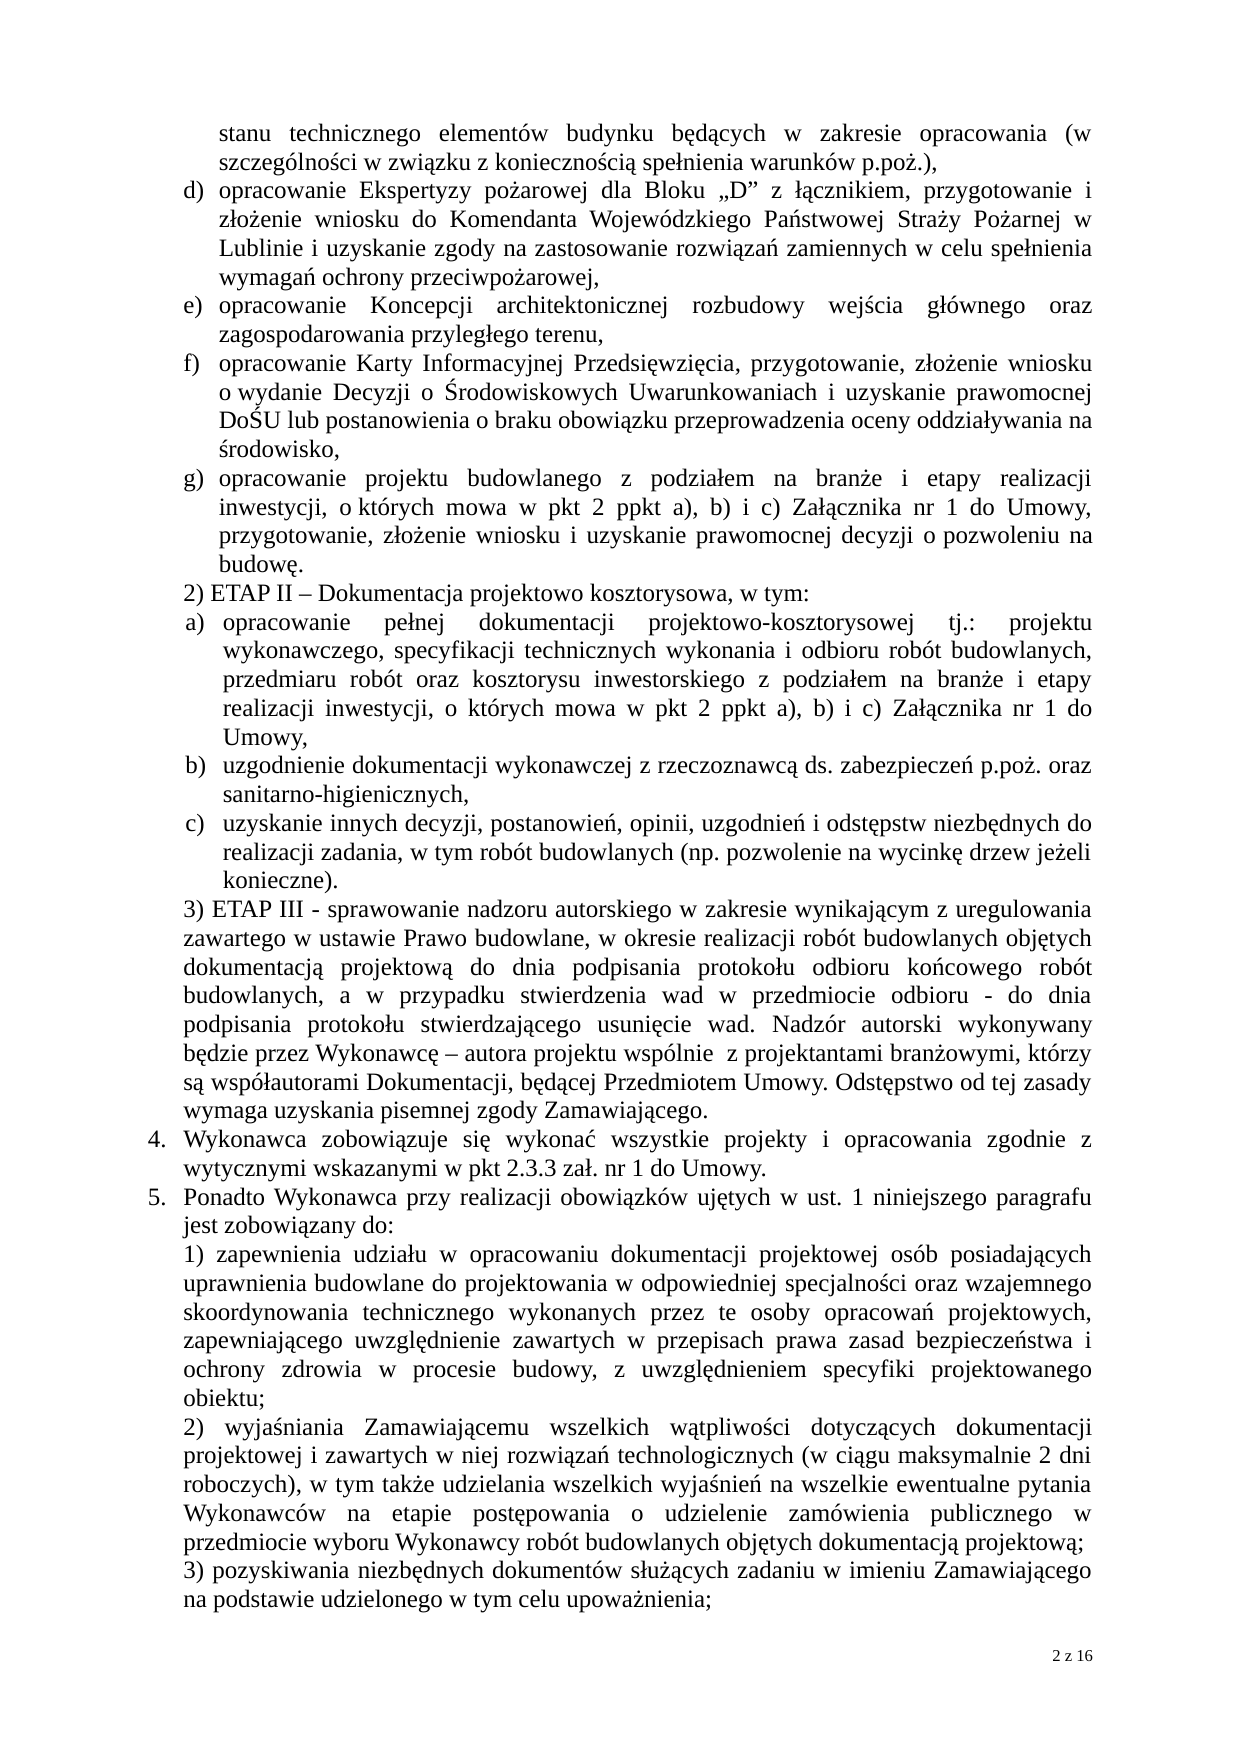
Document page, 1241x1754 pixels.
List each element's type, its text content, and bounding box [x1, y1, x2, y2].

list 2) wyjaśniania Zamawiającemu wszelkich wątpliwości dotyczących dokumentacji projektowej i zawartych w niej rozwiązań technologicznych (w ciągu maksymalnie 2 dni roboczych), w tym także udzielania wszelkich wyjaśnień na wszelkie ewentualne pytania Wykonawców na etapie postępowania o udzielenie zamówienia publicznego w przedmiocie wyboru Wykonawcy robót budowlanych objętych dokumentacją projektową; [148, 1412, 1093, 1556]
list Ponadto Wykonawca przy realizacji obowiązków ujętych w ust. 1 niniejszego paragrafu jest zobowiązany do: [148, 1182, 1093, 1239]
list opracowanie Ekspertyzy pożarowej dla Bloku „D” z łącznikiem, przygotowanie i złożenie wniosku do Komendanta Wojewódzkiego Państwowej Straży Pożarnej w Lublinie i uzyskanie zgody na zastosowanie rozwiązań zamiennych w celu spełnienia wymagań ochrony przeciwpożarowej, [183, 176, 1093, 291]
list opracowanie Karty Informacyjnej Przedsięwzięcia, przygotowanie, złożenie wniosku o wydanie Decyzji o Środowiskowych Uwarunkowaniach i uzyskanie prawomocnej DoŚU lub postanowienia o braku obowiązku przeprowadzenia oceny oddziaływania na środowisko, [183, 348, 1093, 463]
list Wykonawca zobowiązuje się wykonać wszystkie projekty i opracowania zgodnie z wytycznymi wskazanymi w pkt 2.3.3 zał. nr 1 do Umowy. [148, 1124, 1093, 1182]
list 1) zapewnienia udziału w opracowaniu dokumentacji projektowej osób posiadających uprawnienia budowlane do projektowania w odpowiedniej specjalności oraz wzajemnego skoordynowania technicznego wykonanych przez te osoby opracowań projektowych, zapewniającego uwzględnienie zawartych w przepisach prawa zasad bezpieczeństwa i ochrony zdrowia w procesie budowy, z uwzględnieniem specyfiki projektowanego obiektu; [148, 1239, 1093, 1412]
list opracowanie pełnej dokumentacji projektowo-kosztorysowej tj.: projektu wykonawczego, specyfikacji technicznych wykonania i odbioru robót budowlanych, przedmiaru robót oraz kosztorysu inwestorskiego z podziałem na branże i etapy realizacji inwestycji, o których mowa w pkt 2 ppkt a), b) i c) Załącznika nr 1 do Umowy, [185, 607, 1093, 751]
list uzgodnienie dokumentacji wykonawczej z rzeczoznawcą ds. zabezpieczeń p.poż. oraz sanitarno-higienicznych, [185, 751, 1093, 808]
list opracowanie projektu budowlanego z podziałem na branże i etapy realizacji inwestycji, o których mowa w pkt 2 ppkt a), b) i c) Załącznika nr 1 do Umowy, przygotowanie, złożenie wniosku i uzyskanie prawomocnej decyzji o pozwoleniu na budowę. [183, 463, 1093, 578]
list uzyskanie innych decyzji, postanowień, opinii, uzgodnień i odstępstw niezbędnych do realizacji zadania, w tym robót budowlanych (np. pozwolenie na wycinkę drzew jeżeli konieczne). [185, 808, 1093, 894]
list opracowanie Koncepcji architektonicznej rozbudowy wejścia głównego oraz zagospodarowania przyległego terenu, [183, 291, 1093, 348]
list 2) ETAP II – Dokumentacja projektowo kosztorysowa, w tym: [148, 578, 1093, 607]
list 3) pozyskiwania niezbędnych dokumentów służących zadaniu w imieniu Zamawiającego na podstawie udzielonego w tym celu upoważnienia; [148, 1556, 1093, 1613]
list stanu technicznego elementów budynku będących w zakresie opracowania (w szczególności w związku z koniecznością spełnienia warunków p.poż.), [183, 118, 1093, 176]
list 3) ETAP III - sprawowanie nadzoru autorskiego w zakresie wynikającym z uregulowania zawartego w ustawie Prawo budowlane, w okresie realizacji robót budowlanych objętych dokumentacją projektową do dnia podpisania protokołu odbioru końcowego robót budowlanych, a w przypadku stwierdzenia wad w przedmiocie odbioru - do dnia podpisania protokołu stwierdzającego usunięcie wad. Nadzór autorski wykonywany będzie przez Wykonawcę – autora projektu wspólnie z projektantami branżowymi, którzy są współautorami Dokumentacji, będącej Przedmiotem Umowy. Odstępstwo od tej zasady wymaga uzyskania pisemnej zgody Zamawiającego. [148, 894, 1093, 1124]
